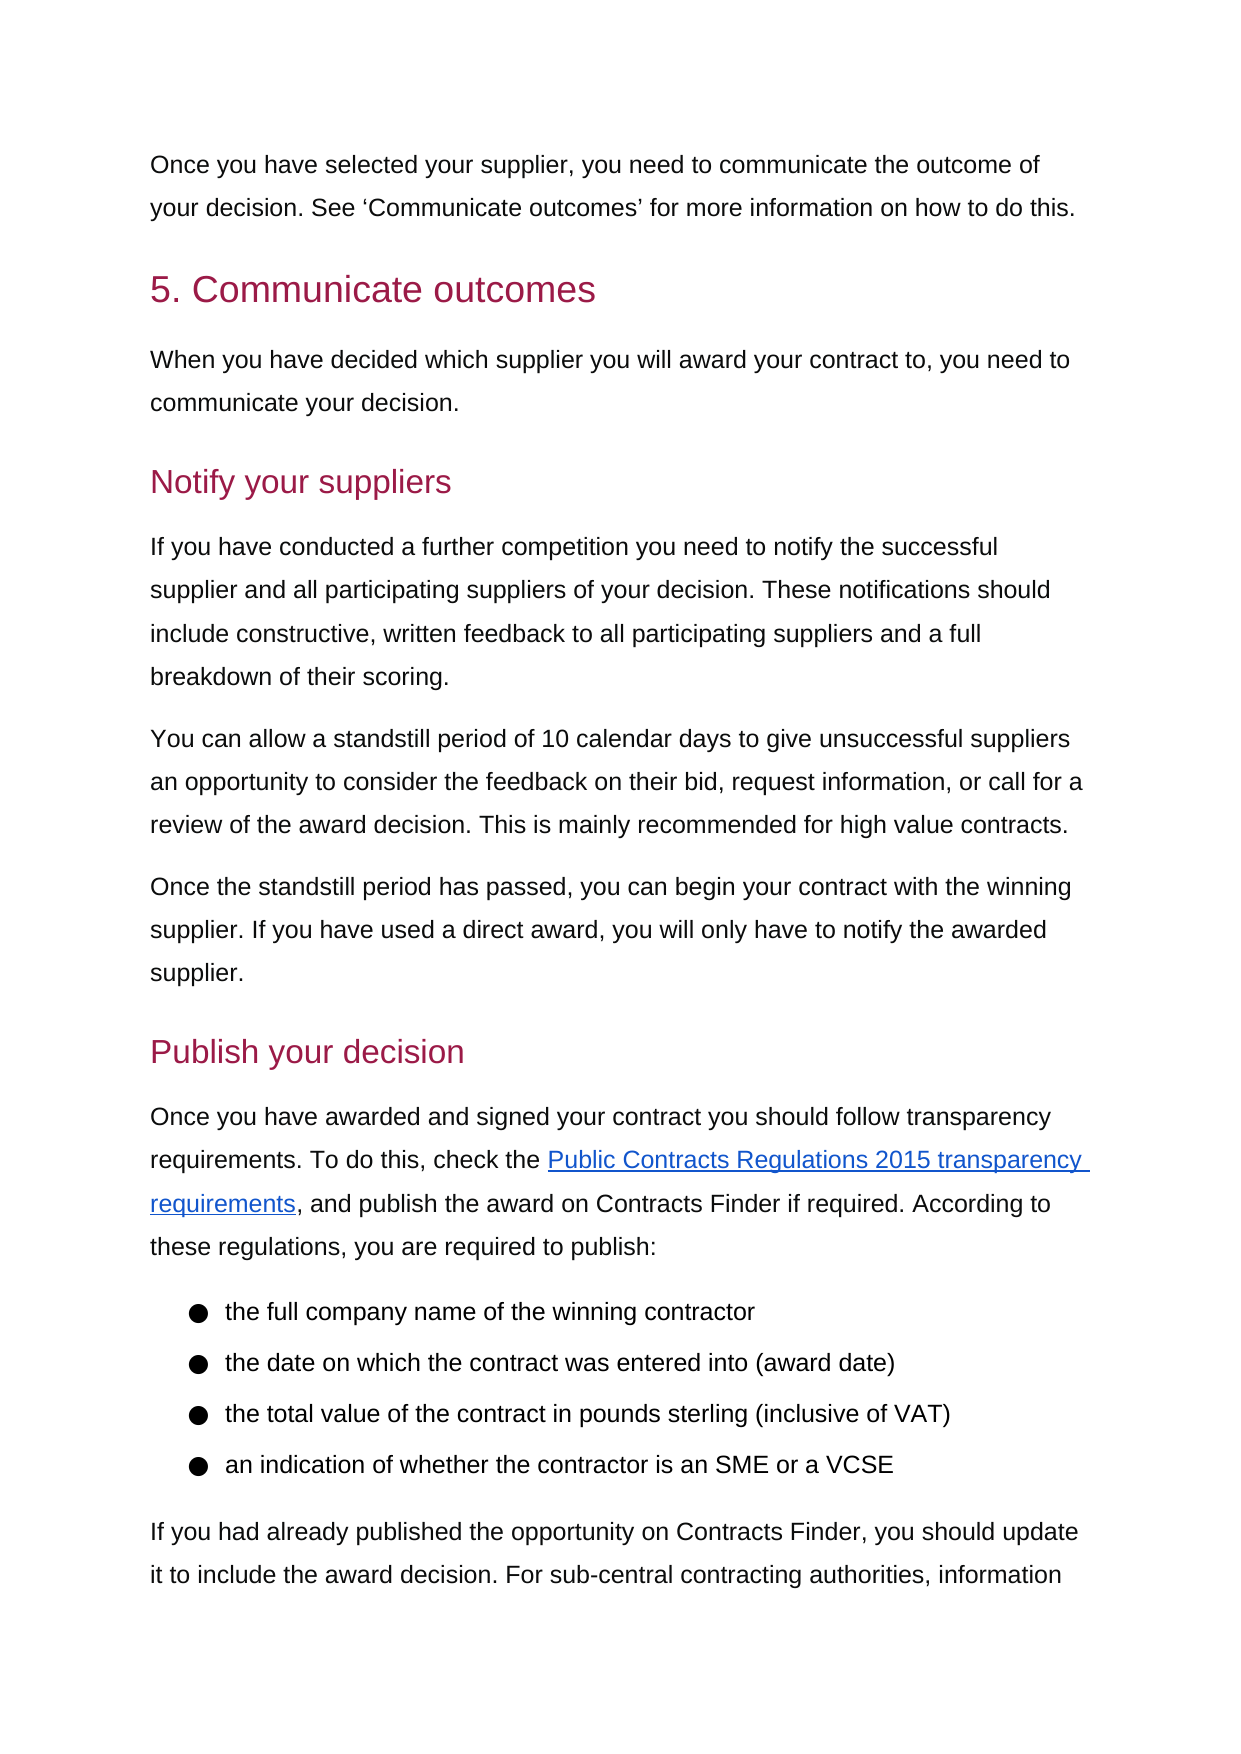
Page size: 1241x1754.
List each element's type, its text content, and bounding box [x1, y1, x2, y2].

text You can allow a standstill period of 10 calendar days to give unsuccessful suppliers an opportunity to consider the feedback on their bid, request information, or call for a review of the award decision. This is mainly recommended for high value contracts. [150, 723, 1090, 838]
subtitle Publish your decision [150, 1032, 1090, 1071]
text If you had already published the opportunity on Contracts Finder, you should update it to include the award decision. For sub-central contracting authorities, information [150, 1517, 1090, 1588]
list the date on which the contract was entered into (award date) [187, 1345, 1090, 1379]
text Once the standstill period has passed, you can begin your contract with the winning supplier. If you have used a direct award, you will only have to notify the awarded supplier. [150, 872, 1090, 987]
list the total value of the contract in pounds sterling (inclusive of VAT) [187, 1396, 1090, 1430]
subtitle Notify your suppliers [150, 462, 1090, 501]
list an indication of whether the contractor is an SME or a VCSE [187, 1447, 1090, 1481]
list the full company name of the winning contractor [187, 1294, 1090, 1328]
text If you have conducted a further competition you need to notify the successful supplier and all participating suppliers of your decision. These notifications should include constructive, written feedback to all participating suppliers and a full breakdown of their scoring. [150, 532, 1090, 690]
text Once you have selected your supplier, you need to communicate the outcome of your decision. See ‘Communicate outcomes’ for more information on how to do this. [150, 150, 1090, 222]
text When you have decided which supplier you will award your contract to, you need to communicate your decision. [150, 345, 1090, 417]
text Once you have awarded and signed your contract you should follow transparency requirements. To do this, check the Public Contracts Regulations 2015 transparency requirements, and publish the award on Contracts Finder if required. According to these regulations, you are required to publish: [150, 1102, 1090, 1261]
subtitle 5. Communicate outcomes [150, 267, 1090, 311]
